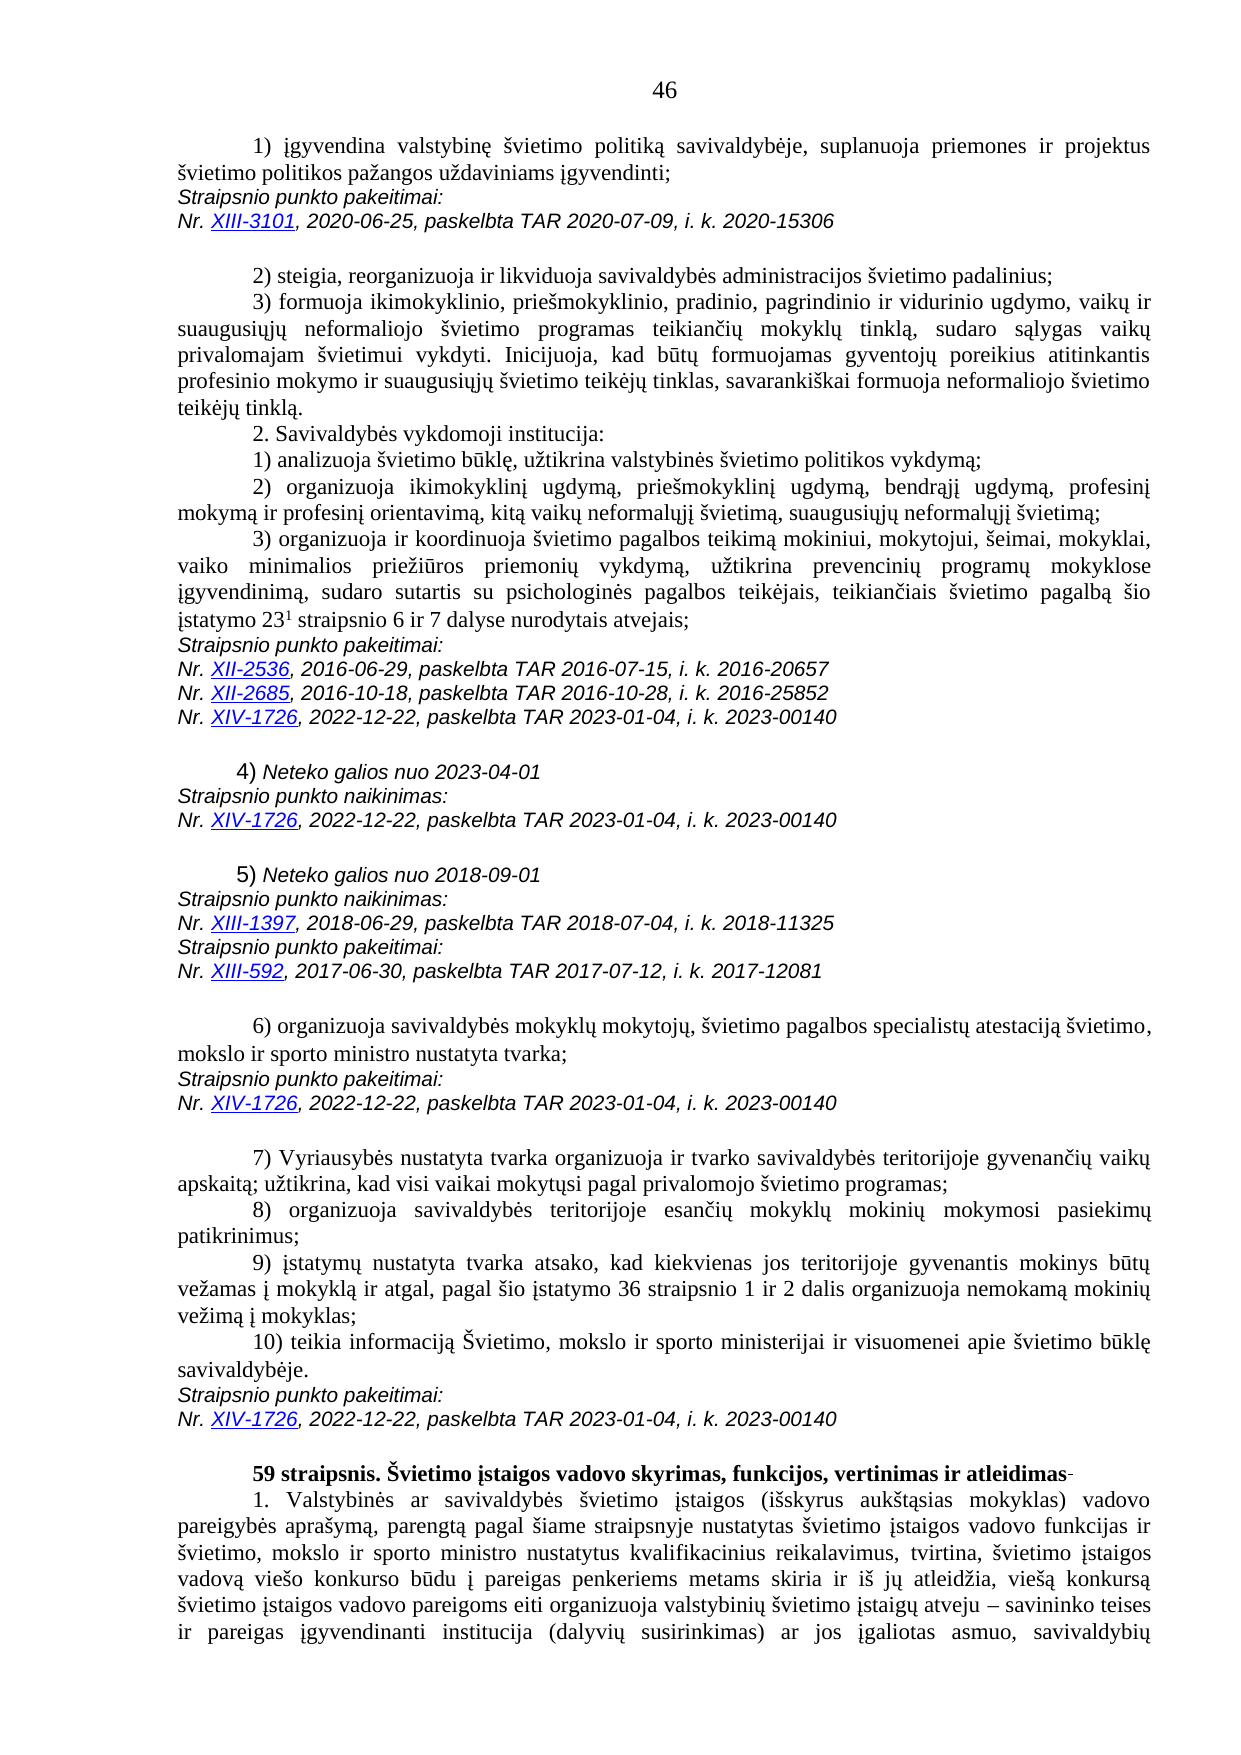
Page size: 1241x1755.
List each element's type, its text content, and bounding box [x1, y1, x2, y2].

text 4) Neteko galios nuo 2023-04-01 [177, 758, 1152, 784]
text Nr. XIV-1726, 2022-12-22, paskelbta TAR 2023-01-04, i. k. 2023-00140 [177, 705, 1152, 729]
text Straipsnio punkto pakeitimai: [177, 1067, 1152, 1091]
text 7) Vyriausybės nustatyta tvarka organizuoja ir tvarko savivaldybės teritorijoje gyvenančių vaikų apskaitą; užtikrina, kad visi vaikai mokytųsi pagal privalomojo švietimo programas; [177, 1143, 1152, 1196]
text 10) teikia informaciją Švietimo, mokslo ir sporto ministerijai ir visuomenei apie švietimo būklę savivaldybėje. [177, 1328, 1152, 1383]
text Nr. XII-2536, 2016-06-29, paskelbta TAR 2016-07-15, i. k. 2016-20657 [177, 657, 1152, 681]
text Nr. XIII-3101, 2020-06-25, paskelbta TAR 2020-07-09, i. k. 2020-15306 [177, 209, 1152, 233]
text 3) formuoja ikimokyklinio, priešmokyklinio, pradinio, pagrindinio ir vidurinio ugdymo, vaikų ir suaugusiųjų neformaliojo švietimo programas teikiančių mokyklų tinklą, sudaro sąlygas vaikų privalomajam švietimui vykdyti. Inicijuoja, kad būtų formuojamas gyventojų poreikius atitinkantis profesinio mokymo ir suaugusiųjų švietimo teikėjų tinklas, savarankiškai formuoja neformaliojo švietimo teikėjų tinklą. [177, 288, 1152, 420]
text 9) įstatymų nustatyta tvarka atsako, kad kiekvienas jos teritorijoje gyvenantis mokinys būtų vežamas į mokyklą ir atgal, pagal šio įstatymo 36 straipsnio 1 ir 2 dalis organizuoja nemokamą mokinių vežimą į mokyklas; [177, 1249, 1152, 1328]
text 1. Valstybinės ar savivaldybės švietimo įstaigos (išskyrus aukštąsias mokyklas) vadovo pareigybės aprašymą, parengtą pagal šiame straipsnyje nustatytas švietimo įstaigos vadovo funkcijas ir švietimo, mokslo ir sporto ministro nustatytus kvalifikacinius reikalavimus, tvirtina, švietimo įstaigos vadovą viešo konkurso būdu į pareigas penkeriems metams skiria ir iš jų atleidžia, viešą konkursą švietimo įstaigos vadovo pareigoms eiti organizuoja valstybinių švietimo įstaigų atveju – savininko teises ir pareigas įgyvendinanti institucija (dalyvių susirinkimas) ar jos įgaliotas asmuo, savivaldybių [177, 1486, 1152, 1644]
text Nr. XIV-1726, 2022-12-22, paskelbta TAR 2023-01-04, i. k. 2023-00140 [177, 1091, 1152, 1115]
text 1) analizuoja švietimo būklę, užtikrina valstybinės švietimo politikos vykdymą; [177, 446, 1152, 473]
text Straipsnio punkto pakeitimai: [177, 633, 1152, 657]
text Nr. XIII-1397, 2018-06-29, paskelbta TAR 2018-07-04, i. k. 2018-11325 [177, 911, 1152, 935]
text Straipsnio punkto pakeitimai: [177, 935, 1152, 959]
text 2) steigia, reorganizuoja ir likviduoja savivaldybės administracijos švietimo padalinius; [177, 262, 1152, 288]
text Nr. XII-2685, 2016-10-18, paskelbta TAR 2016-10-28, i. k. 2016-25852 [177, 681, 1152, 705]
text Nr. XIV-1726, 2022-12-22, paskelbta TAR 2023-01-04, i. k. 2023-00140 [177, 808, 1152, 832]
text 1) įgyvendina valstybinę švietimo politiką savivaldybėje, suplanuoja priemones ir projektus švietimo politikos pažangos uždaviniams įgyvendinti; [177, 132, 1152, 185]
text 5) Neteko galios nuo 2018-09-01 [177, 861, 1152, 887]
text 6) organizuoja savivaldybės mokyklų mokytojų, švietimo pagalbos specialistų atestaciją švietimo, mokslo ir sporto ministro nustatyta tvarka; [177, 1012, 1152, 1067]
text Straipsnio punkto naikinimas: [177, 784, 1152, 808]
text Straipsnio punkto naikinimas: [177, 887, 1152, 911]
text Straipsnio punkto pakeitimai: [177, 1383, 1152, 1407]
text Straipsnio punkto pakeitimai: [177, 185, 1152, 209]
text 59 straipsnis. Švietimo įstaigos vadovo skyrimas, funkcijos, vertinimas ir atleidimas [177, 1460, 1152, 1486]
text Nr. XIII-592, 2017-06-30, paskelbta TAR 2017-07-12, i. k. 2017-12081 [177, 959, 1152, 983]
text 3) organizuoja ir koordinuoja švietimo pagalbos teikimą mokiniui, mokytojui, šeimai, mokyklai, vaiko minimalios priežiūros priemonių vykdymą, užtikrina prevencinių programų mokyklose įgyvendinimą, sudaro sutartis su psichologinės pagalbos teikėjais, teikiančiais švietimo pagalbą šio įstatymo 231 straipsnio 6 ir 7 dalyse nurodytais atvejais; [177, 525, 1152, 633]
text 2. Savivaldybės vykdomoji institucija: [177, 420, 1152, 446]
text 2) organizuoja ikimokyklinį ugdymą, priešmokyklinį ugdymą, bendrąjį ugdymą, profesinį mokymą ir profesinį orientavimą, kitą vaikų neformalųjį švietimą, suaugusiųjų neformalųjį švietimą; [177, 473, 1152, 525]
text Nr. XIV-1726, 2022-12-22, paskelbta TAR 2023-01-04, i. k. 2023-00140 [177, 1407, 1152, 1431]
text 8) organizuoja savivaldybės teritorijoje esančių mokyklų mokinių mokymosi pasiekimų patikrinimus; [177, 1196, 1152, 1249]
